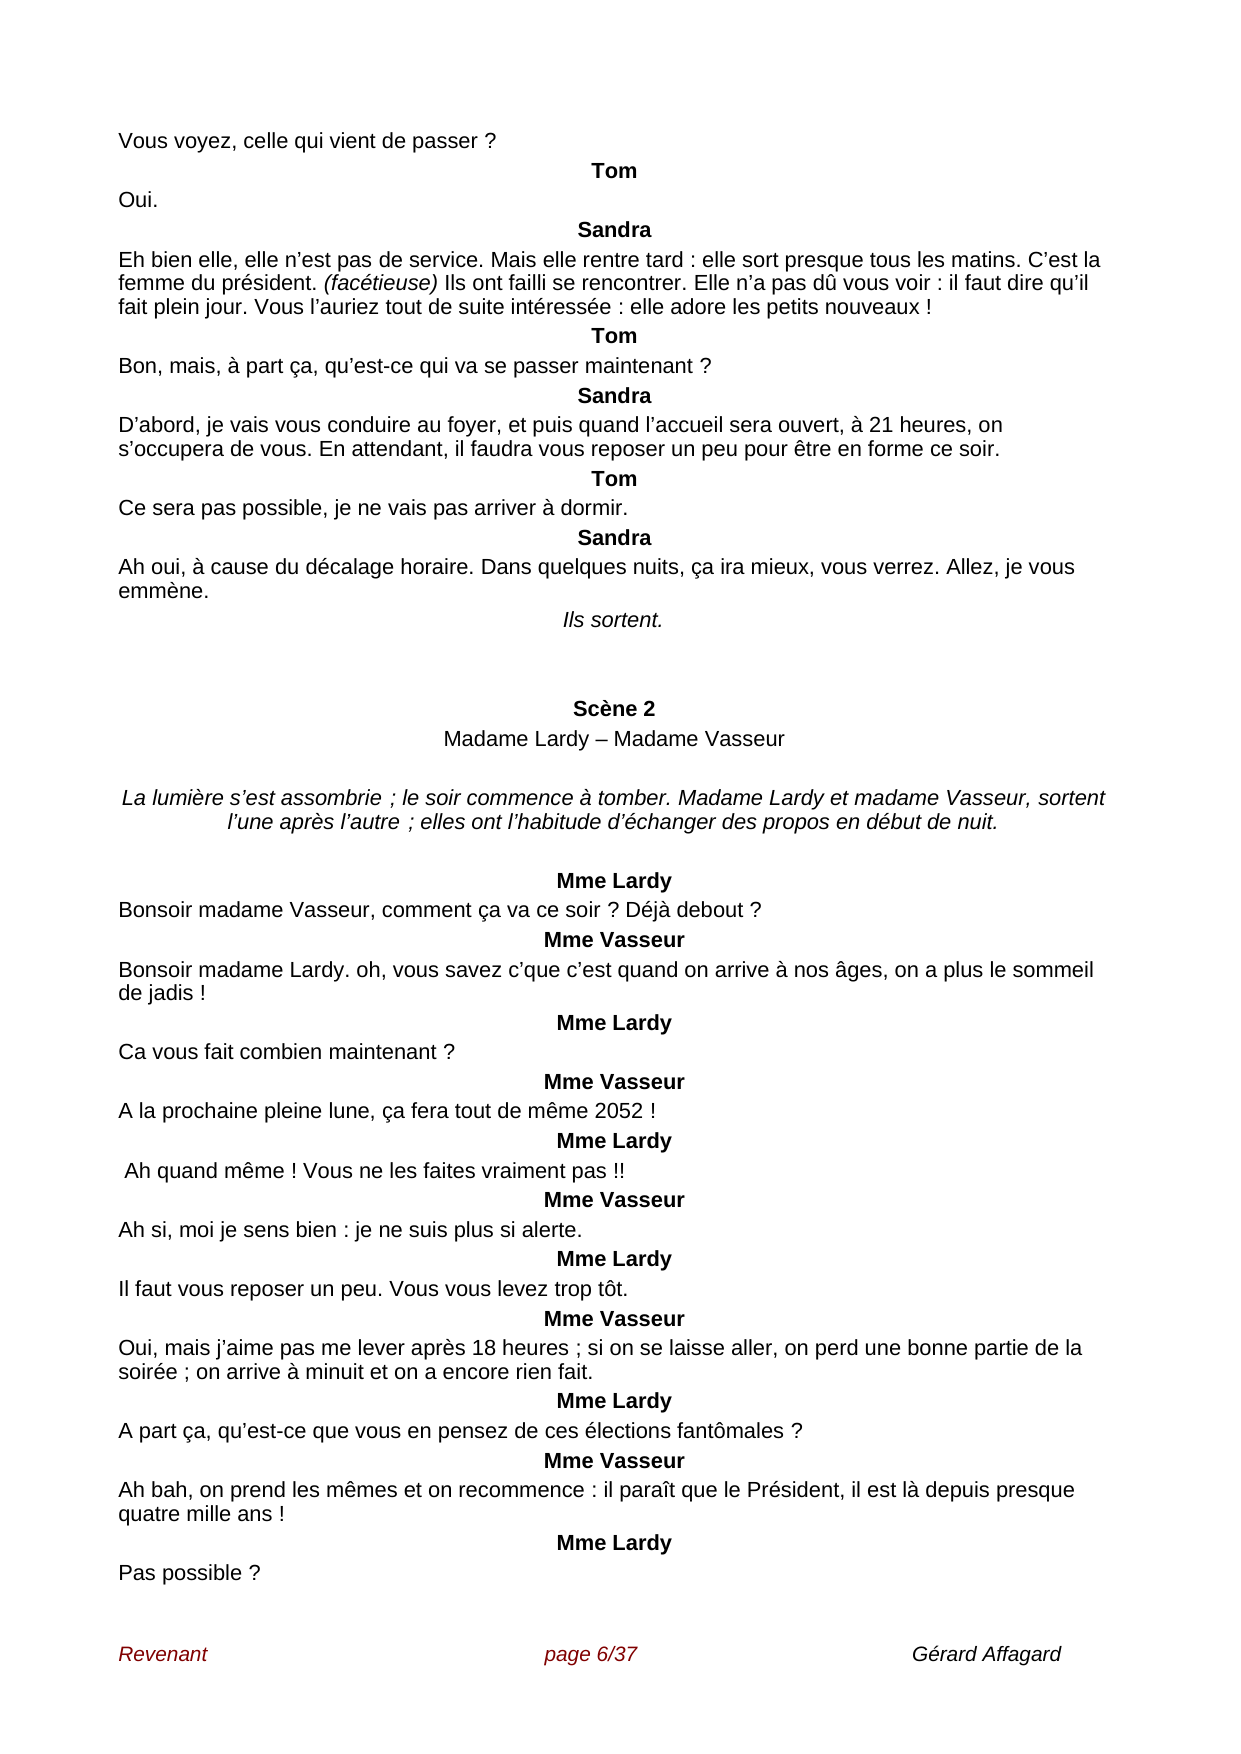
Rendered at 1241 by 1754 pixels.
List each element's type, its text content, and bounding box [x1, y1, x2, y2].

text Ils sortent. [118, 609, 1110, 633]
text Ah si, moi je sens bien : je ne suis plus si alerte. [118, 1218, 1110, 1242]
text Mme Lardy [118, 1390, 1110, 1414]
text Sandra [118, 526, 1110, 550]
text Bonsoir madame Lardy. oh, vous savez c’que c’est quand on arrive à nos âges, on a plus le sommeil de jadis ! [118, 958, 1110, 1005]
text Eh bien elle, elle n’est pas de service. Mais elle rentre tard : elle sort presque tous les matins. C’est la femme du président. (facétieuse) Ils ont failli se rencontrer. Elle n’a pas dû vous voir : il faut dire qu’il fait plein jour. Vous l’auriez tout de suite intéressée : elle adore les petits nouveaux ! [118, 248, 1110, 319]
text Oui, mais j’aime pas me lever après 18 heures ; si on se laisse aller, on perd une bonne partie de la soirée ; on arrive à minuit et on a encore rien fait. [118, 1337, 1110, 1384]
text Pas possible ? [118, 1562, 1110, 1585]
text Mme Lardy [118, 1130, 1110, 1153]
text A la prochaine pleine lune, ça fera tout de même 2052 ! [118, 1100, 1110, 1124]
text Sandra [118, 219, 1110, 242]
text Mme Vasseur [118, 1189, 1110, 1212]
text Ah quand même ! Vous ne les faites vraiment pas !! [118, 1159, 1110, 1183]
text Mme Lardy [118, 1248, 1110, 1272]
text Bon, mais, à part ça, qu’est-ce qui va se passer maintenant ? [118, 355, 1110, 378]
text Mme Vasseur [118, 928, 1110, 952]
text Sandra [118, 384, 1110, 408]
text Madame Lardy – Madame Vasseur [118, 727, 1110, 751]
text A part ça, qu’est-ce que vous en pensez de ces élections fantômales ? [118, 1419, 1110, 1443]
text La lumière s’est assombrie ; le soir commence à tomber. Madame Lardy et madame Vasseur, sortent l’une après l’autre ; elles ont l’habitude d’échanger des propos en début de nuit. [118, 787, 1110, 834]
text Oui. [118, 189, 1110, 213]
text D’abord, je vais vous conduire au foyer, et puis quand l’accueil sera ouvert, à 21 heures, on s’occupera de vous. En attendant, il faudra vous reposer un peu pour être en forme ce soir. [118, 414, 1110, 461]
text Ah oui, à cause du décalage horaire. Dans quelques nuits, ça ira mieux, vous verrez. Allez, je vous emmène. [118, 556, 1110, 603]
text Vous voyez, celle qui vient de passer ? [118, 130, 1110, 153]
text Tom [118, 467, 1110, 491]
text Mme Lardy [118, 1011, 1110, 1035]
text Mme Lardy [118, 869, 1110, 893]
text Ah bah, on prend les mêmes et on recommence : il paraît que le Président, il est là depuis presque quatre mille ans ! [118, 1479, 1110, 1526]
text Mme Vasseur [118, 1071, 1110, 1094]
text Tom [118, 159, 1110, 183]
text Ce sera pas possible, je ne vais pas arriver à dormir. [118, 497, 1110, 520]
text Ca vous fait combien maintenant ? [118, 1041, 1110, 1064]
text Bonsoir madame Vasseur, comment ça va ce soir ? Déjà debout ? [118, 899, 1110, 923]
text Tom [118, 325, 1110, 349]
text Mme Vasseur [118, 1307, 1110, 1331]
text Mme Lardy [118, 1532, 1110, 1556]
text Mme Vasseur [118, 1449, 1110, 1473]
text Scène 2 [118, 698, 1110, 721]
text Il faut vous reposer un peu. Vous vous levez trop tôt. [118, 1278, 1110, 1301]
